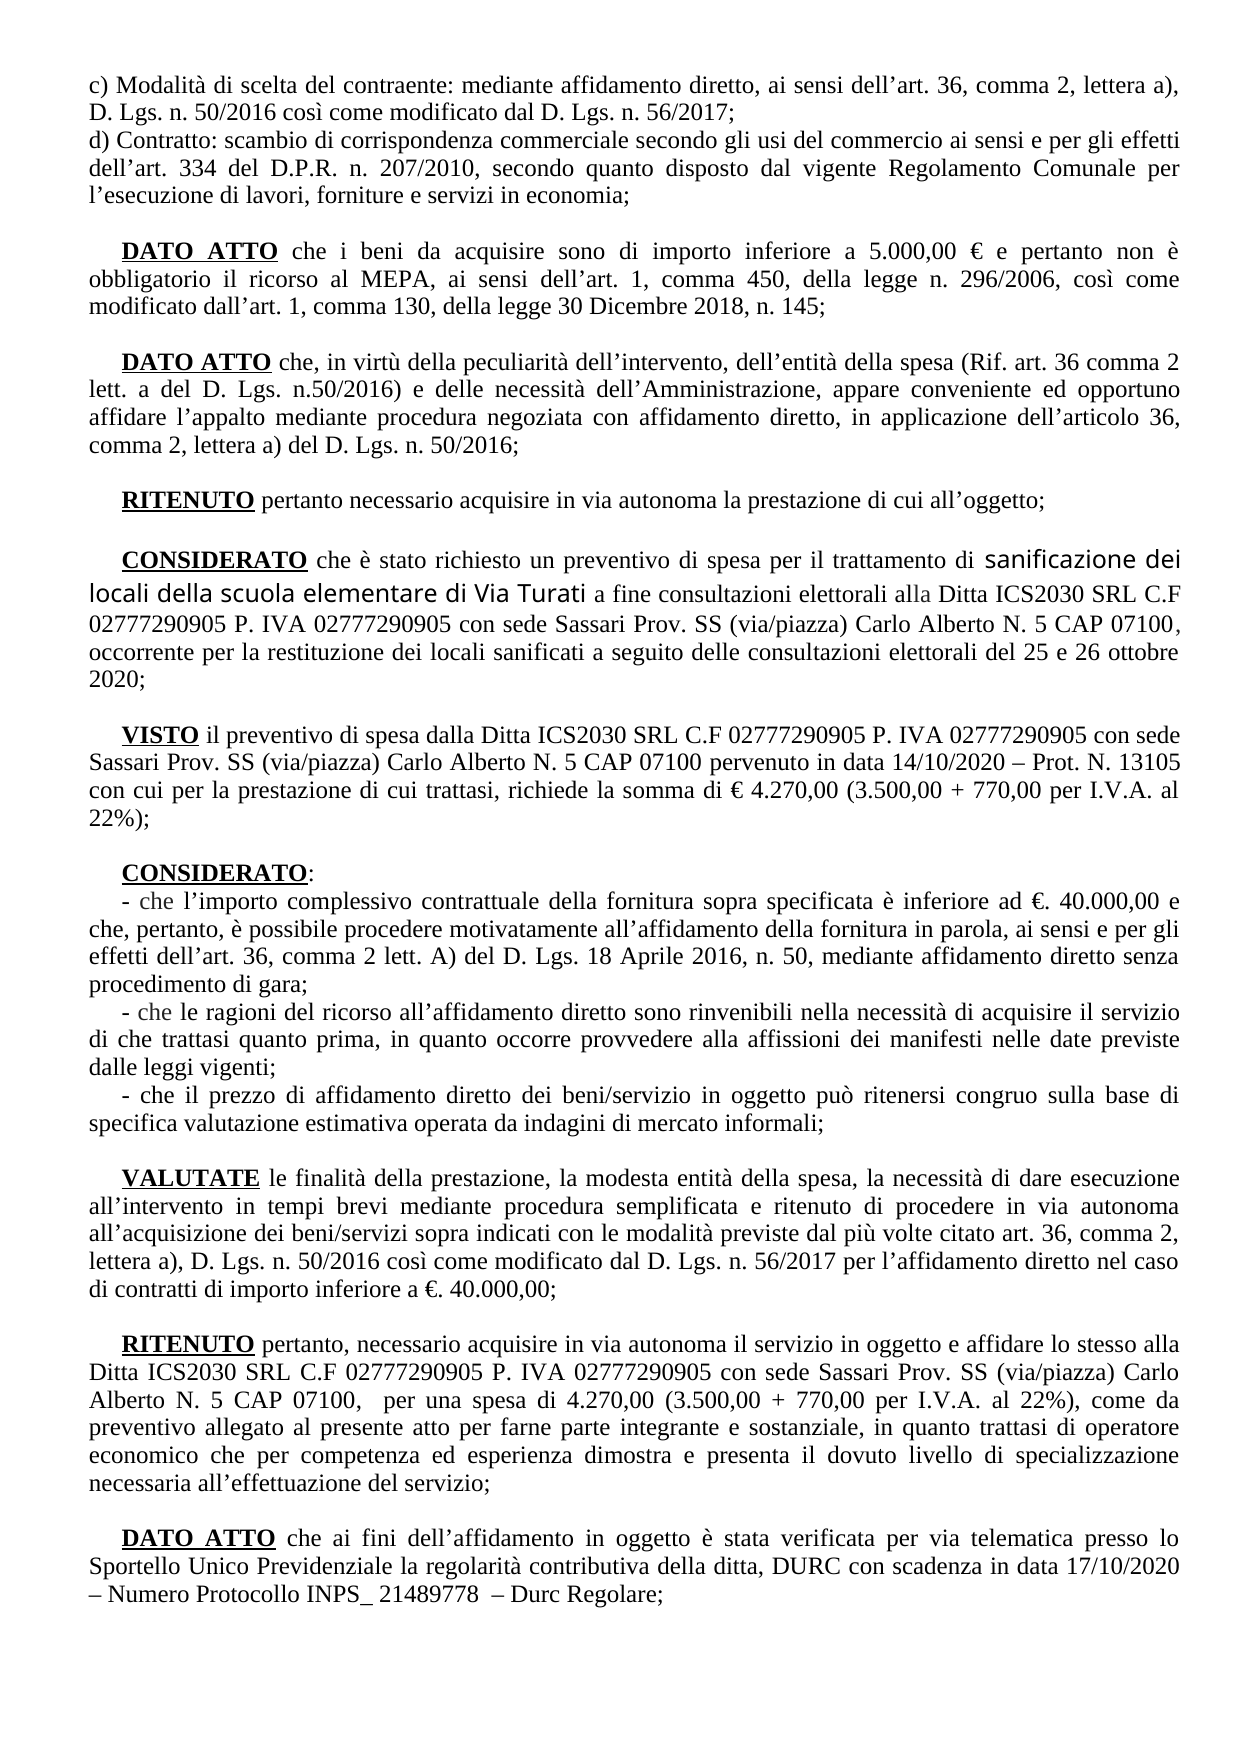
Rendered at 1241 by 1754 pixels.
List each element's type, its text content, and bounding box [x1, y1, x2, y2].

text CONSIDERATO che è stato richiesto un preventivo di spesa per il trattamento di sanificazione dei locali della scuola elementare di Via Turati a fine consultazioni elettorali alla Ditta ICS2030 SRL C.F 02777290905 P. IVA 02777290905 con sede Sassari Prov. SS (via/piazza) Carlo Alberto N. 5 CAP 07100, occorrente per la restituzione dei locali sanificati a seguito delle consultazioni elettorali del 25 e 26 ottobre 2020; [89, 542, 1181, 693]
text - che le ragioni del ricorso all’affidamento diretto sono rinvenibili nella necessità di acquisire il servizio di che trattasi quanto prima, in quanto occorre provvedere alla affissioni dei manifesti nelle date previste dalle leggi vigenti; [89, 998, 1181, 1081]
text RITENUTO pertanto necessario acquisire in via autonoma la prestazione di cui all’oggetto; [89, 486, 1181, 514]
text DATO ATTO che, in virtù della peculiarità dell’intervento, dell’entità della spesa (Rif. art. 36 comma 2 lett. a del D. Lgs. n.50/2016) e delle necessità dell’Amministrazione, appare conveniente ed opportuno affidare l’appalto mediante procedura negoziata con affidamento diretto, in applicazione dell’articolo 36, comma 2, lettera a) del D. Lgs. n. 50/2016; [89, 348, 1181, 459]
text RITENUTO pertanto, necessario acquisire in via autonoma il servizio in oggetto e affidare lo stesso alla Ditta ICS2030 SRL C.F 02777290905 P. IVA 02777290905 con sede Sassari Prov. SS (via/piazza) Carlo Alberto N. 5 CAP 07100, per una spesa di 4.270,00 (3.500,00 + 770,00 per I.V.A. al 22%), come da preventivo allegato al presente atto per farne parte integrante e sostanziale, in quanto trattasi di operatore economico che per competenza ed esperienza dimostra e presenta il dovuto livello di specializzazione necessaria all’effettuazione del servizio; [89, 1330, 1181, 1497]
text d) Contratto: scambio di corrispondenza commerciale secondo gli usi del commercio ai sensi e per gli effetti dell’art. 334 del D.P.R. n. 207/2010, secondo quanto disposto dal vigente Regolamento Comunale per l’esecuzione di lavori, forniture e servizi in economia; [89, 126, 1181, 209]
text VISTO il preventivo di spesa dalla Ditta ICS2030 SRL C.F 02777290905 P. IVA 02777290905 con sede Sassari Prov. SS (via/piazza) Carlo Alberto N. 5 CAP 07100 pervenuto in data 14/10/2020 – Prot. N. 13105 con cui per la prestazione di cui trattasi, richiede la somma di € 4.270,00 (3.500,00 + 770,00 per I.V.A. al 22%); [89, 721, 1181, 832]
text - che l’importo complessivo contrattuale della fornitura sopra specificata è inferiore ad €. 40.000,00 e che, pertanto, è possibile procedere motivatamente all’affidamento della fornitura in parola, ai sensi e per gli effetti dell’art. 36, comma 2 lett. A) del D. Lgs. 18 Aprile 2016, n. 50, mediante affidamento diretto senza procedimento di gara; [89, 887, 1181, 998]
text CONSIDERATO: [89, 859, 1181, 887]
text DATO ATTO che i beni da acquisire sono di importo inferiore a 5.000,00 € e pertanto non è obbligatorio il ricorso al MEPA, ai sensi dell’art. 1, comma 450, della legge n. 296/2006, così come modificato dall’art. 1, comma 130, della legge 30 Dicembre 2018, n. 145; [89, 237, 1181, 320]
text VALUTATE le finalità della prestazione, la modesta entità della spesa, la necessità di dare esecuzione all’intervento in tempi brevi mediante procedura semplificata e ritenuto di procedere in via autonoma all’acquisizione dei beni/servizi sopra indicati con le modalità previste dal più volte citato art. 36, comma 2, lettera a), D. Lgs. n. 50/2016 così come modificato dal D. Lgs. n. 56/2017 per l’affidamento diretto nel caso di contratti di importo inferiore a €. 40.000,00; [89, 1164, 1181, 1303]
text DATO ATTO che ai fini dell’affidamento in oggetto è stata verificata per via telematica presso lo Sportello Unico Previdenziale la regolarità contributiva della ditta, DURC con scadenza in data 17/10/2020 – Numero Protocollo INPS_ 21489778 – Durc Regolare; [89, 1524, 1181, 1607]
text - che il prezzo di affidamento diretto dei beni/servizio in oggetto può ritenersi congruo sulla base di specifica valutazione estimativa operata da indagini di mercato informali; [89, 1081, 1181, 1136]
text c) Modalità di scelta del contraente: mediante affidamento diretto, ai sensi dell’art. 36, comma 2, lettera a), D. Lgs. n. 50/2016 così come modificato dal D. Lgs. n. 56/2017; [89, 71, 1181, 126]
